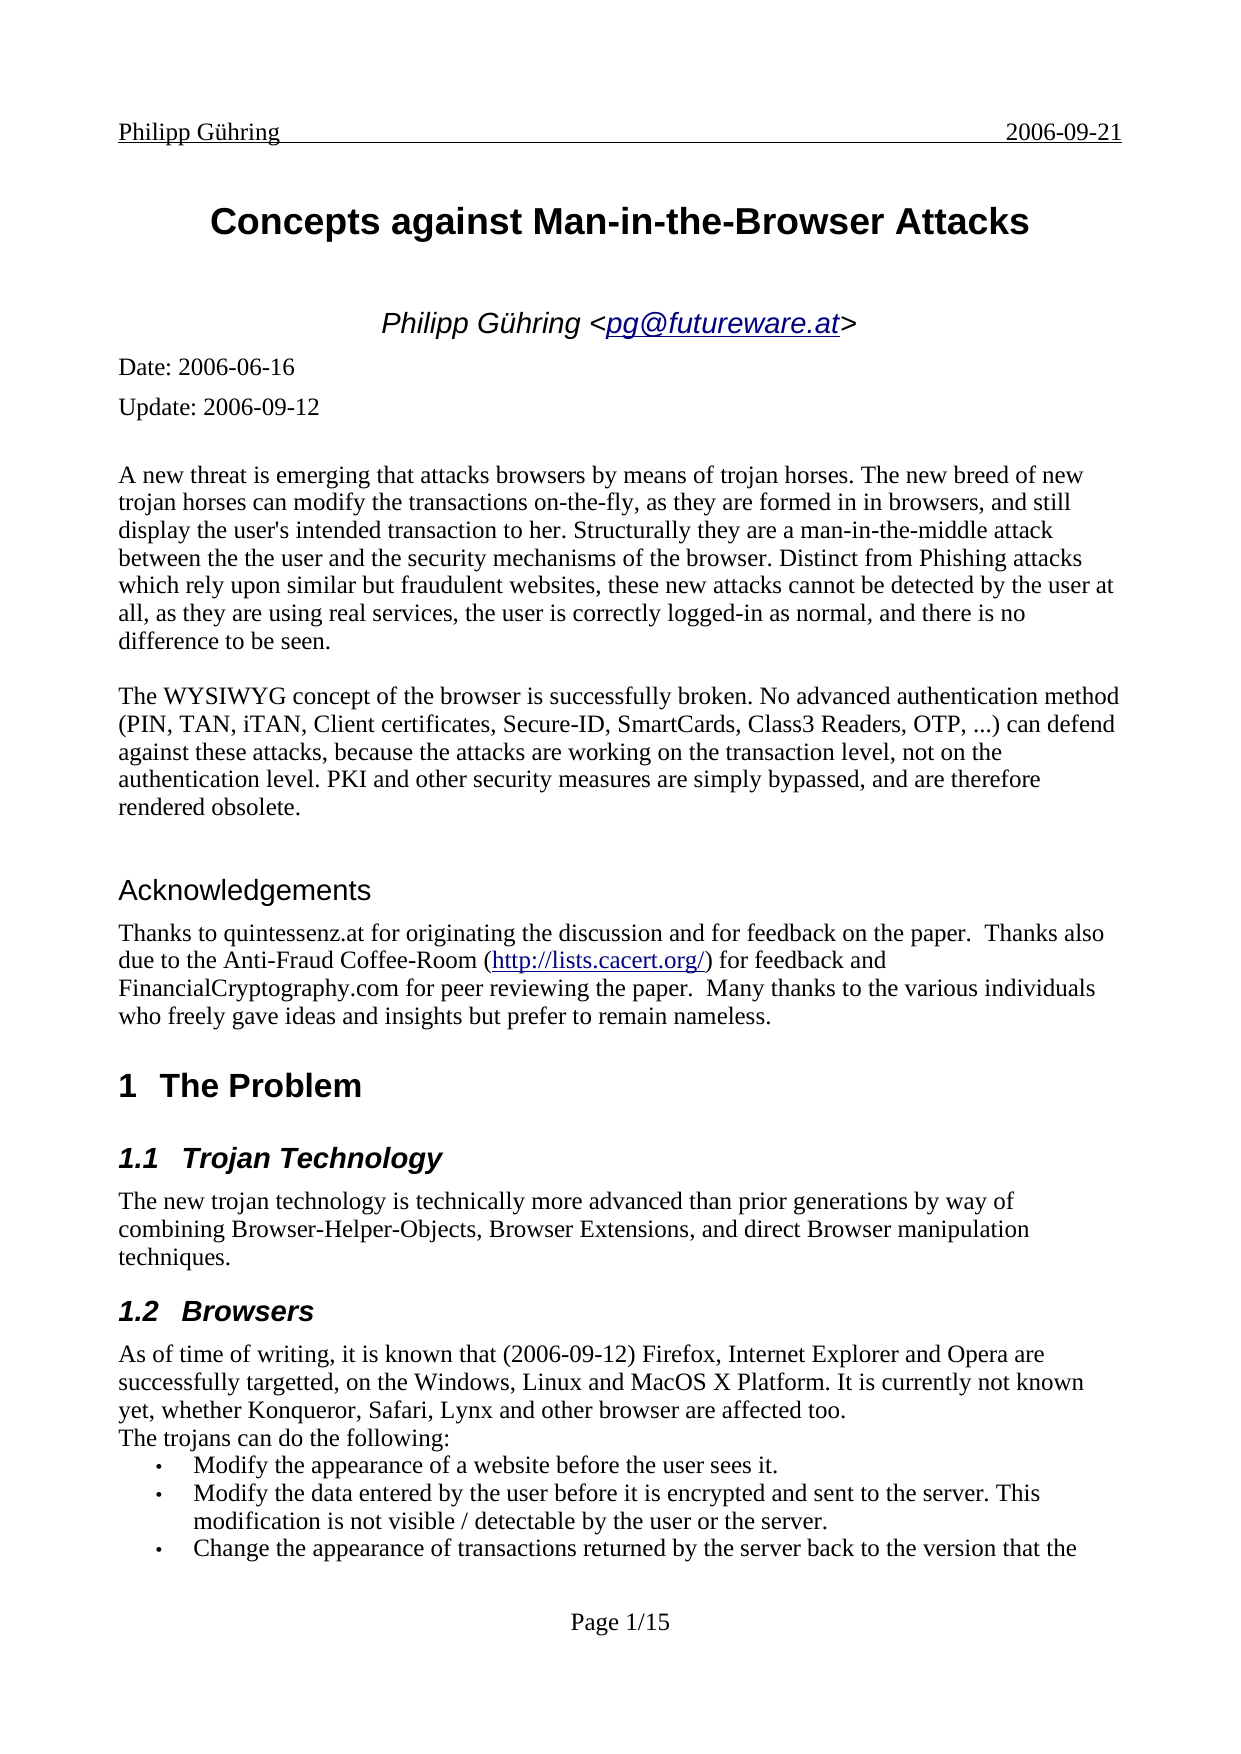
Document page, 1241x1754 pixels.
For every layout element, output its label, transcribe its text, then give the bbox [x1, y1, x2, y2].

subtitle Philipp Gühring <pg@futureware.at> [118, 307, 1122, 340]
text The new trojan technology is technically more advanced than prior generations by way of combining Browser-Helper-Objects, Browser Extensions, and direct Browser manipulation techniques. [118, 1187, 1122, 1270]
subtitle Browsers [118, 1295, 1122, 1328]
text Thanks to quintessenz.at for originating the discussion and for feedback on the paper. Thanks also due to the Anti-Fraud Coffee-Room (http://lists.cacert.org/) for feedback and FinancialCryptography.com for peer reviewing the paper. Many thanks to the various individuals who freely gave ideas and insights but prefer to remain nameless. [118, 919, 1122, 1030]
text Date: 2006-06-16 [118, 353, 1122, 380]
list Change the appearance of transactions returned by the server back to the version that the [156, 1534, 1122, 1562]
text The WYSIWYG concept of the browser is successfully broken. No advanced authentication method (PIN, TAN, iTAN, Client certificates, Secure-ID, SmartCards, Class3 Readers, OTP, ...) can defend against these attacks, because the attacks are working on the transaction level, not on the authentication level. PKI and other security measures are simply bypassed, and are therefore rendered obsolete. [118, 682, 1122, 821]
text The trojans can do the following: [118, 1424, 1122, 1451]
list Modify the appearance of a website before the user sees it. [156, 1451, 1122, 1479]
subtitle Acknowledgements [118, 874, 1122, 906]
text As of time of writing, it is known that (2006-09-12) Firefox, Internet Explorer and Opera are successfully targetted, on the Windows, Linux and MacOS X Platform. It is currently not known yet, whether Konqueror, Safari, Lynx and other browser are affected too. [118, 1341, 1122, 1424]
subtitle Trojan Technology [118, 1142, 1122, 1175]
text Update: 2006-09-12 [118, 393, 1122, 421]
subtitle The Problem [118, 1067, 1122, 1104]
text A new threat is emerging that attacks browsers by means of trojan horses. The new breed of new trojan horses can modify the transactions on-the-fly, as they are formed in in browsers, and still display the user's intended transaction to her. Structurally they are a man-in-the-middle attack between the the user and the security mechanisms of the browser. Distinct from Phishing attacks which rely upon similar but fraudulent websites, these new attacks cannot be detected by the user at all, as they are using real services, the user is correctly logged-in as normal, and there is no difference to be seen. [118, 461, 1122, 655]
title Concepts against Man-in-the-Browser Attacks [118, 200, 1122, 242]
list Modify the data entered by the user before it is encrypted and sent to the server. This modification is not visible / detectable by the user or the server. [156, 1479, 1122, 1534]
